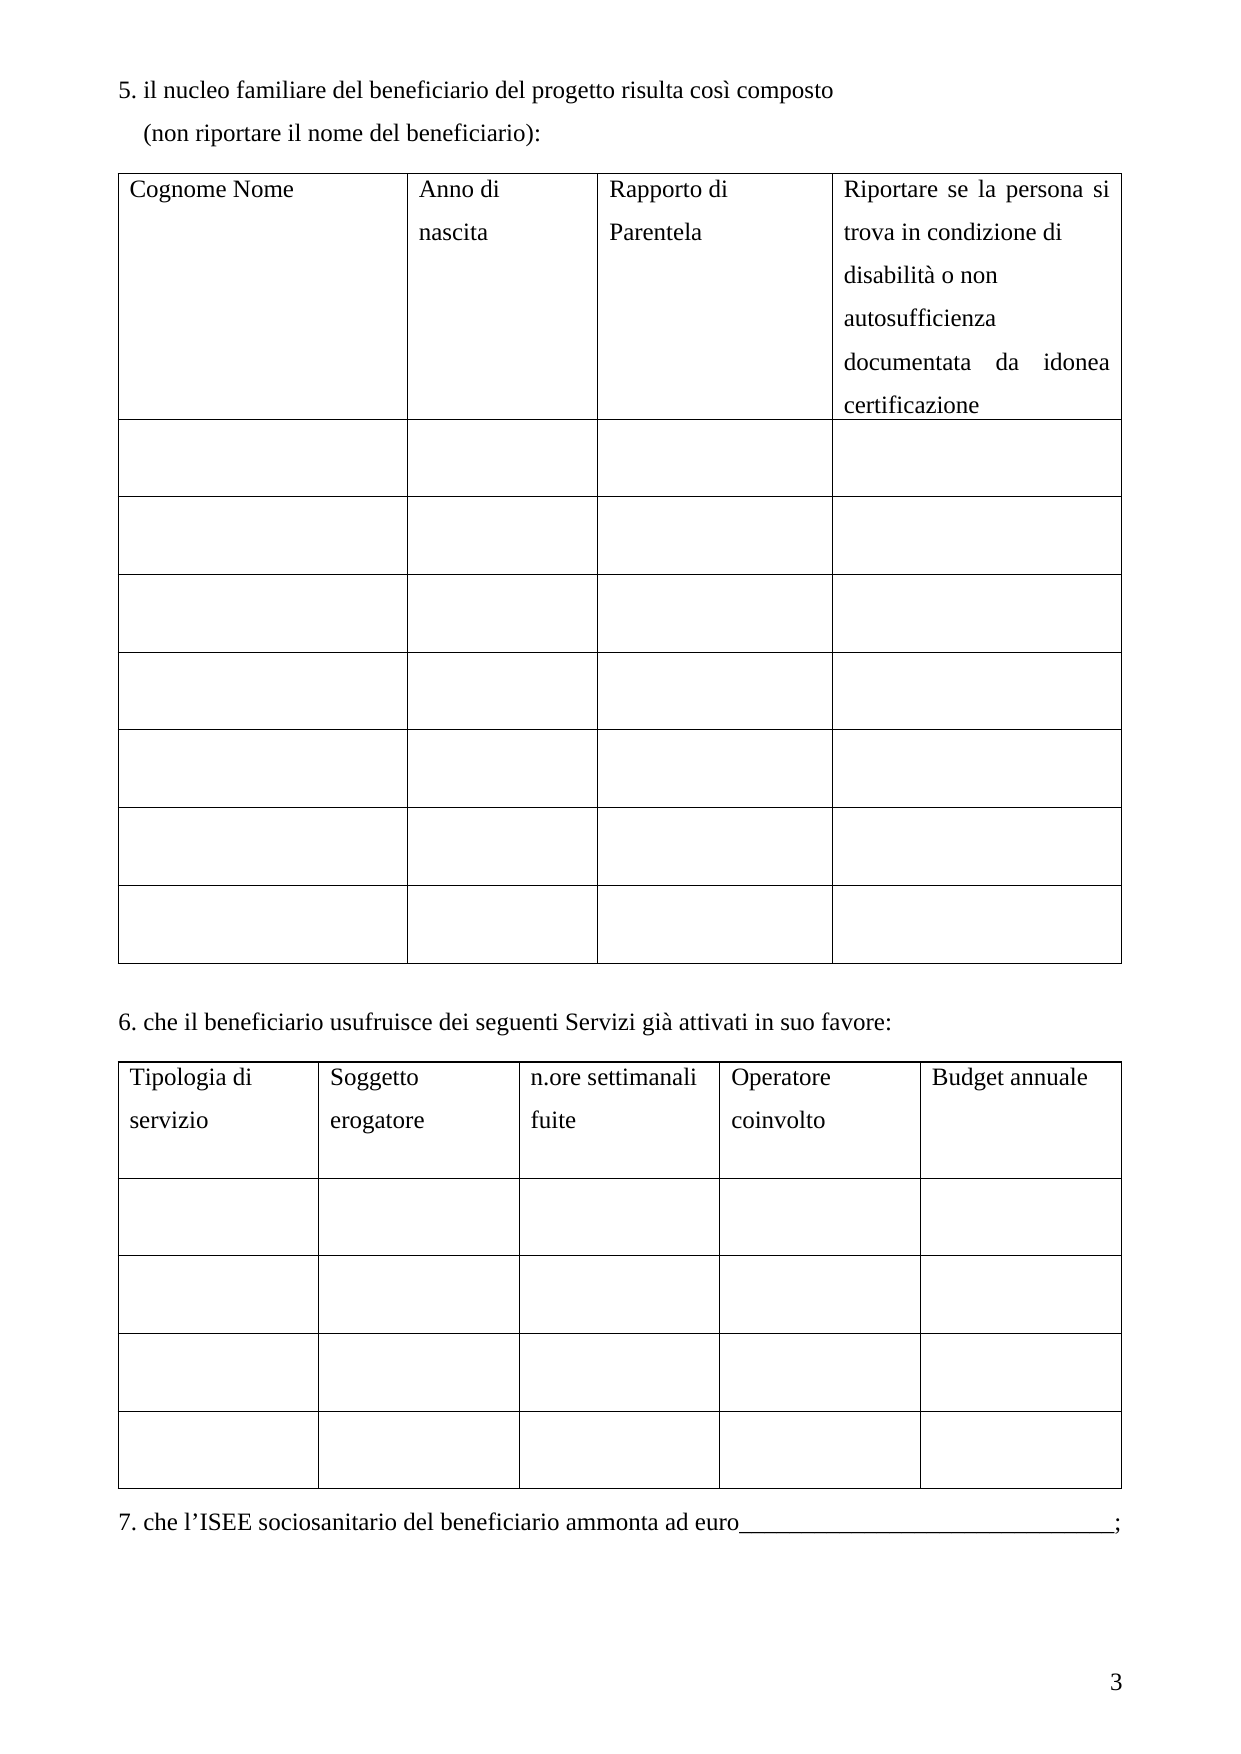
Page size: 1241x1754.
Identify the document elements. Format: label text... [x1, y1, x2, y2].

table_cell [598, 653, 832, 729]
table_cell [119, 497, 407, 574]
table_header Soggetto erogatore [319, 1063, 519, 1177]
table_cell [520, 1256, 719, 1333]
table_cell [119, 808, 407, 885]
table_cell [598, 420, 832, 496]
table_cell [598, 730, 832, 807]
table_header Riportare se la persona si trova in condizione di disabilità o non autosufficienza documentata da idonea certificazione [833, 174, 1121, 418]
table_header Anno di nascita [408, 174, 597, 418]
table_cell [520, 1412, 719, 1488]
table_cell [833, 886, 1121, 962]
table_cell [119, 1179, 318, 1255]
table_cell [319, 1412, 519, 1488]
table_cell [319, 1179, 519, 1255]
table_cell [833, 420, 1121, 496]
table_cell [720, 1256, 920, 1333]
table_cell [408, 730, 597, 807]
table_cell [921, 1412, 1121, 1488]
table_cell [408, 886, 597, 962]
table_cell [921, 1334, 1121, 1411]
table_cell [598, 497, 832, 574]
table_header Rapporto di Parentela [598, 174, 832, 418]
table_cell [833, 730, 1121, 807]
table_cell [408, 653, 597, 729]
table_cell [833, 575, 1121, 652]
table_cell [119, 575, 407, 652]
table_header Budget annuale [921, 1063, 1121, 1177]
table_cell [833, 653, 1121, 729]
table_header n.ore settimanali fuite [520, 1063, 719, 1177]
table_cell [520, 1334, 719, 1411]
list (non riportare il nome del beneficiario): [118, 118, 1122, 147]
table_cell [408, 808, 597, 885]
table_cell [833, 808, 1121, 885]
table_header Cognome Nome [119, 174, 407, 418]
table_cell [119, 886, 407, 962]
table_cell [119, 420, 407, 496]
list 5. il nucleo familiare del beneficiario del progetto risulta così composto [118, 75, 1122, 104]
table_cell [720, 1412, 920, 1488]
table_cell [119, 1256, 318, 1333]
table_cell [408, 420, 597, 496]
table_cell [119, 653, 407, 729]
table_cell [319, 1334, 519, 1411]
table_cell [720, 1334, 920, 1411]
table_cell [520, 1179, 719, 1255]
table_cell [921, 1179, 1121, 1255]
table_cell [921, 1256, 1121, 1333]
table_cell [119, 1412, 318, 1488]
table_cell [720, 1179, 920, 1255]
text 6. che il beneficiario usufruisce dei seguenti Servizi già attivati in suo favore: [118, 1007, 1122, 1035]
table_cell [598, 575, 832, 652]
table_cell [408, 497, 597, 574]
table_cell [408, 575, 597, 652]
table_cell [119, 730, 407, 807]
table_cell [598, 808, 832, 885]
table_cell [319, 1256, 519, 1333]
table_cell [833, 497, 1121, 574]
table_header Tipologia di servizio [119, 1063, 318, 1177]
table_cell [119, 1334, 318, 1411]
list 7. che l’ISEE sociosanitario del beneficiario ammonta ad euro______________________________; [118, 1507, 1122, 1536]
table_cell [598, 886, 832, 962]
table_header Operatore coinvolto [720, 1063, 920, 1177]
